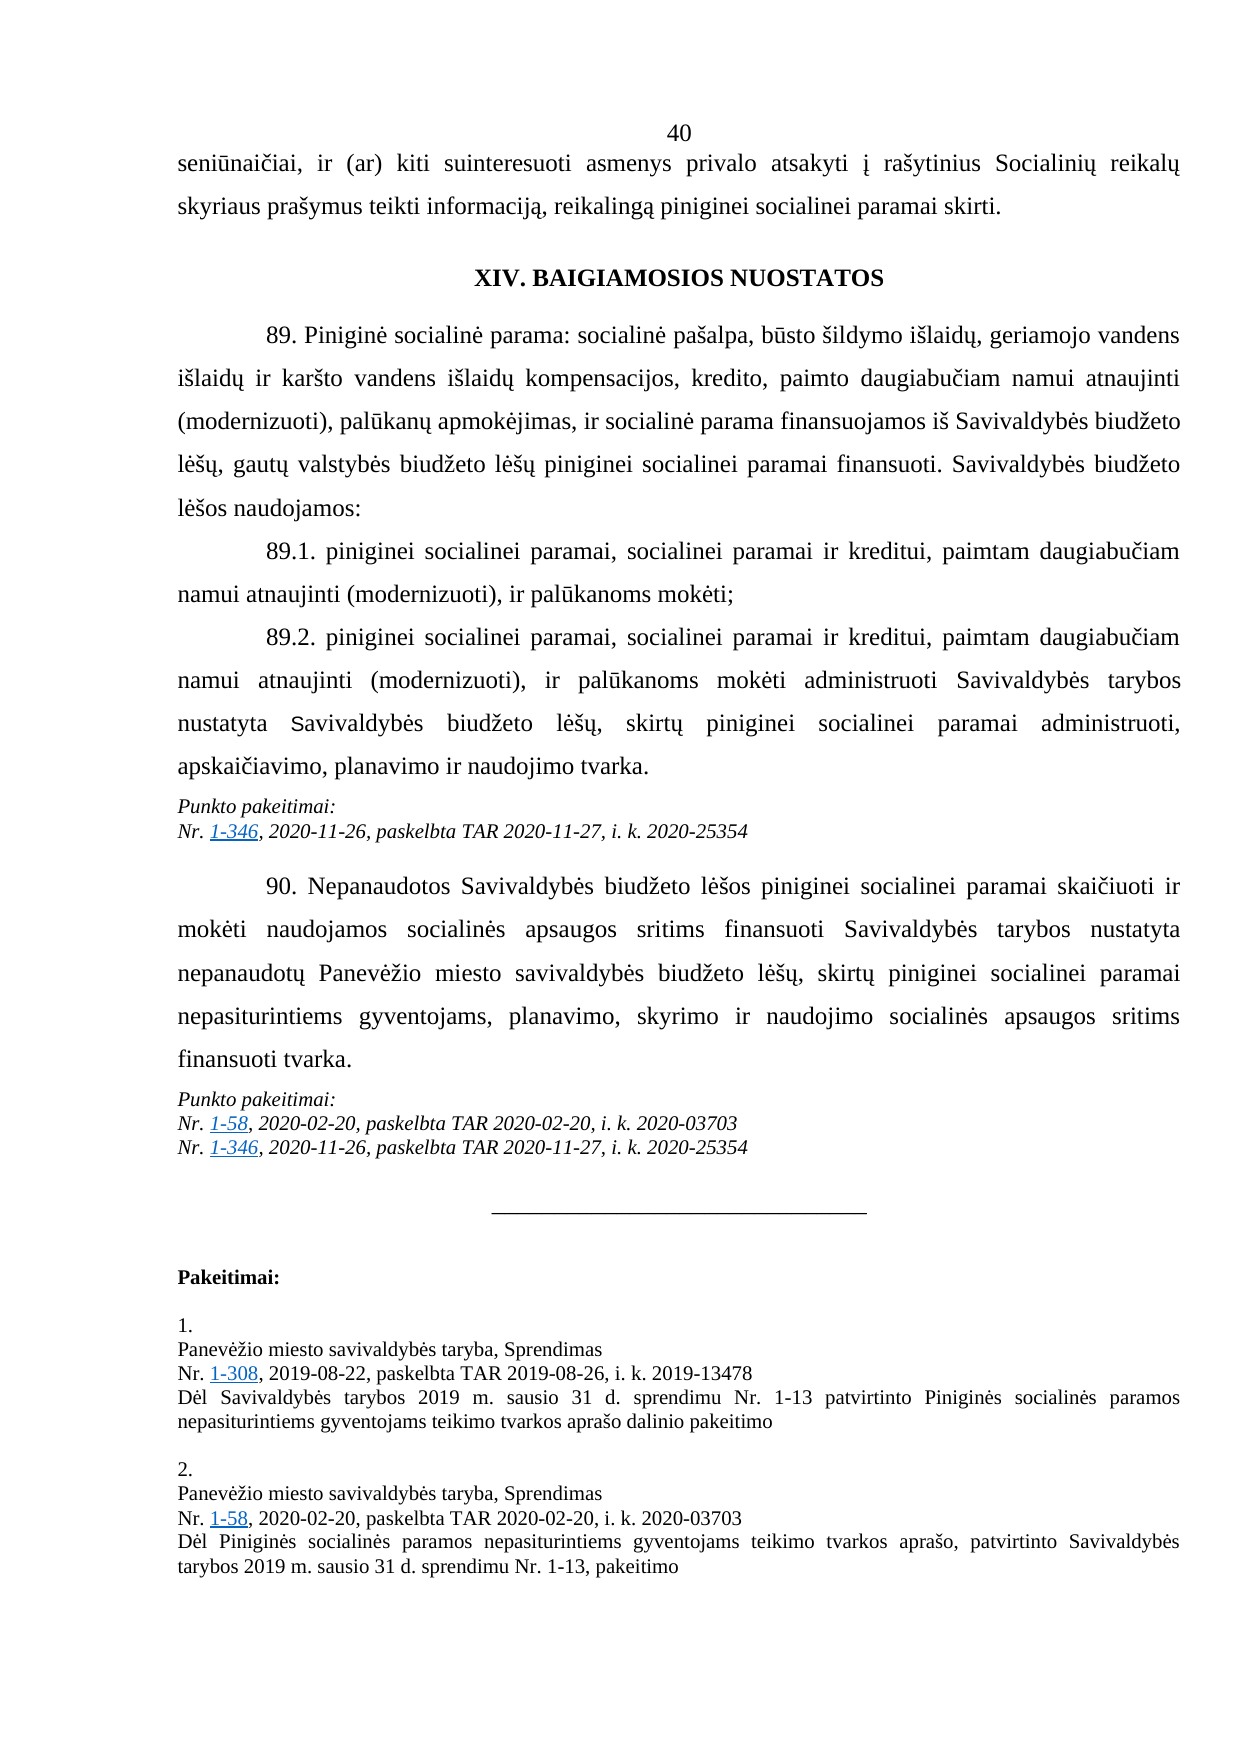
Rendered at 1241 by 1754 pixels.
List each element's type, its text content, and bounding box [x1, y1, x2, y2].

text Nr. 1-346, 2020-11-26, paskelbta TAR 2020-11-27, i. k. 2020-25354 [177, 1135, 1181, 1159]
text 89.1. piniginei socialinei paramai, socialinei paramai ir kreditui, paimtam daugiabučiam namui atnaujinti (modernizuoti), ir palūkanoms mokėti; [177, 536, 1181, 608]
text Nr. 1-58, 2020-02-20, paskelbta TAR 2020-02-20, i. k. 2020-03703 [177, 1505, 1181, 1529]
text 1. [177, 1313, 1181, 1337]
text seniūnaičiai, ir (ar) kiti suinteresuoti asmenys privalo atsakyti į rašytinius Socialinių reikalų skyriaus prašymus teikti informaciją, reikalingą piniginei socialinei paramai skirti. [177, 148, 1181, 219]
text Dėl Savivaldybės tarybos 2019 m. sausio 31 d. sprendimu Nr. 1-13 patvirtinto Piniginės socialinės paramos nepasiturintiems gyventojams teikimo tvarkos aprašo dalinio pakeitimo [177, 1385, 1181, 1433]
text Nr. 1-308, 2019-08-22, paskelbta TAR 2019-08-26, i. k. 2019-13478 [177, 1361, 1181, 1385]
text 90. Nepanaudotos Savivaldybės biudžeto lėšos piniginei socialinei paramai skaičiuoti ir mokėti naudojamos socialinės apsaugos sritims finansuoti Savivaldybės tarybos nustatyta nepanaudotų Panevėžio miesto savivaldybės biudžeto lėšų, skirtų piniginei socialinei paramai nepasiturintiems gyventojams, planavimo, skyrimo ir naudojimo socialinės apsaugos sritims finansuoti tvarka. [177, 871, 1181, 1073]
text XIV. BAIGIAMOSIOS NUOSTATOS [177, 263, 1181, 291]
text Punkto pakeitimai: [177, 794, 1181, 818]
text Punkto pakeitimai: [177, 1087, 1181, 1111]
text 89. Piniginė socialinė parama: socialinė pašalpa, būsto šildymo išlaidų, geriamojo vandens išlaidų ir karšto vandens išlaidų kompensacijos, kredito, paimto daugiabučiam namui atnaujinti (modernizuoti), palūkanų apmokėjimas, ir socialinė parama finansuojamos iš Savivaldybės biudžeto lėšų, gautų valstybės biudžeto lėšų piniginei socialinei paramai finansuoti. Savivaldybės biudžeto lėšos naudojamos: [177, 320, 1181, 521]
text Pakeitimai: [177, 1265, 1181, 1289]
text Nr. 1-58, 2020-02-20, paskelbta TAR 2020-02-20, i. k. 2020-03703 [177, 1111, 1181, 1135]
text Dėl Piniginės socialinės paramos nepasiturintiems gyventojams teikimo tvarkos aprašo, patvirtinto Savivaldybės tarybos 2019 m. sausio 31 d. sprendimu Nr. 1-13, pakeitimo [177, 1529, 1181, 1578]
text Panevėžio miesto savivaldybės taryba, Sprendimas [177, 1337, 1181, 1361]
text 89.2. piniginei socialinei paramai, socialinei paramai ir kreditui, paimtam daugiabučiam namui atnaujinti (modernizuoti), ir palūkanoms mokėti administruoti Savivaldybės tarybos nustatyta Savivaldybės biudžeto lėšų, skirtų piniginei socialinei paramai administruoti, apskaičiavimo, planavimo ir naudojimo tvarka. [177, 622, 1181, 780]
text ______________________________ [177, 1188, 1181, 1217]
text Nr. 1-346, 2020-11-26, paskelbta TAR 2020-11-27, i. k. 2020-25354 [177, 818, 1181, 843]
text Panevėžio miesto savivaldybės taryba, Sprendimas [177, 1481, 1181, 1505]
text 2. [177, 1457, 1181, 1481]
